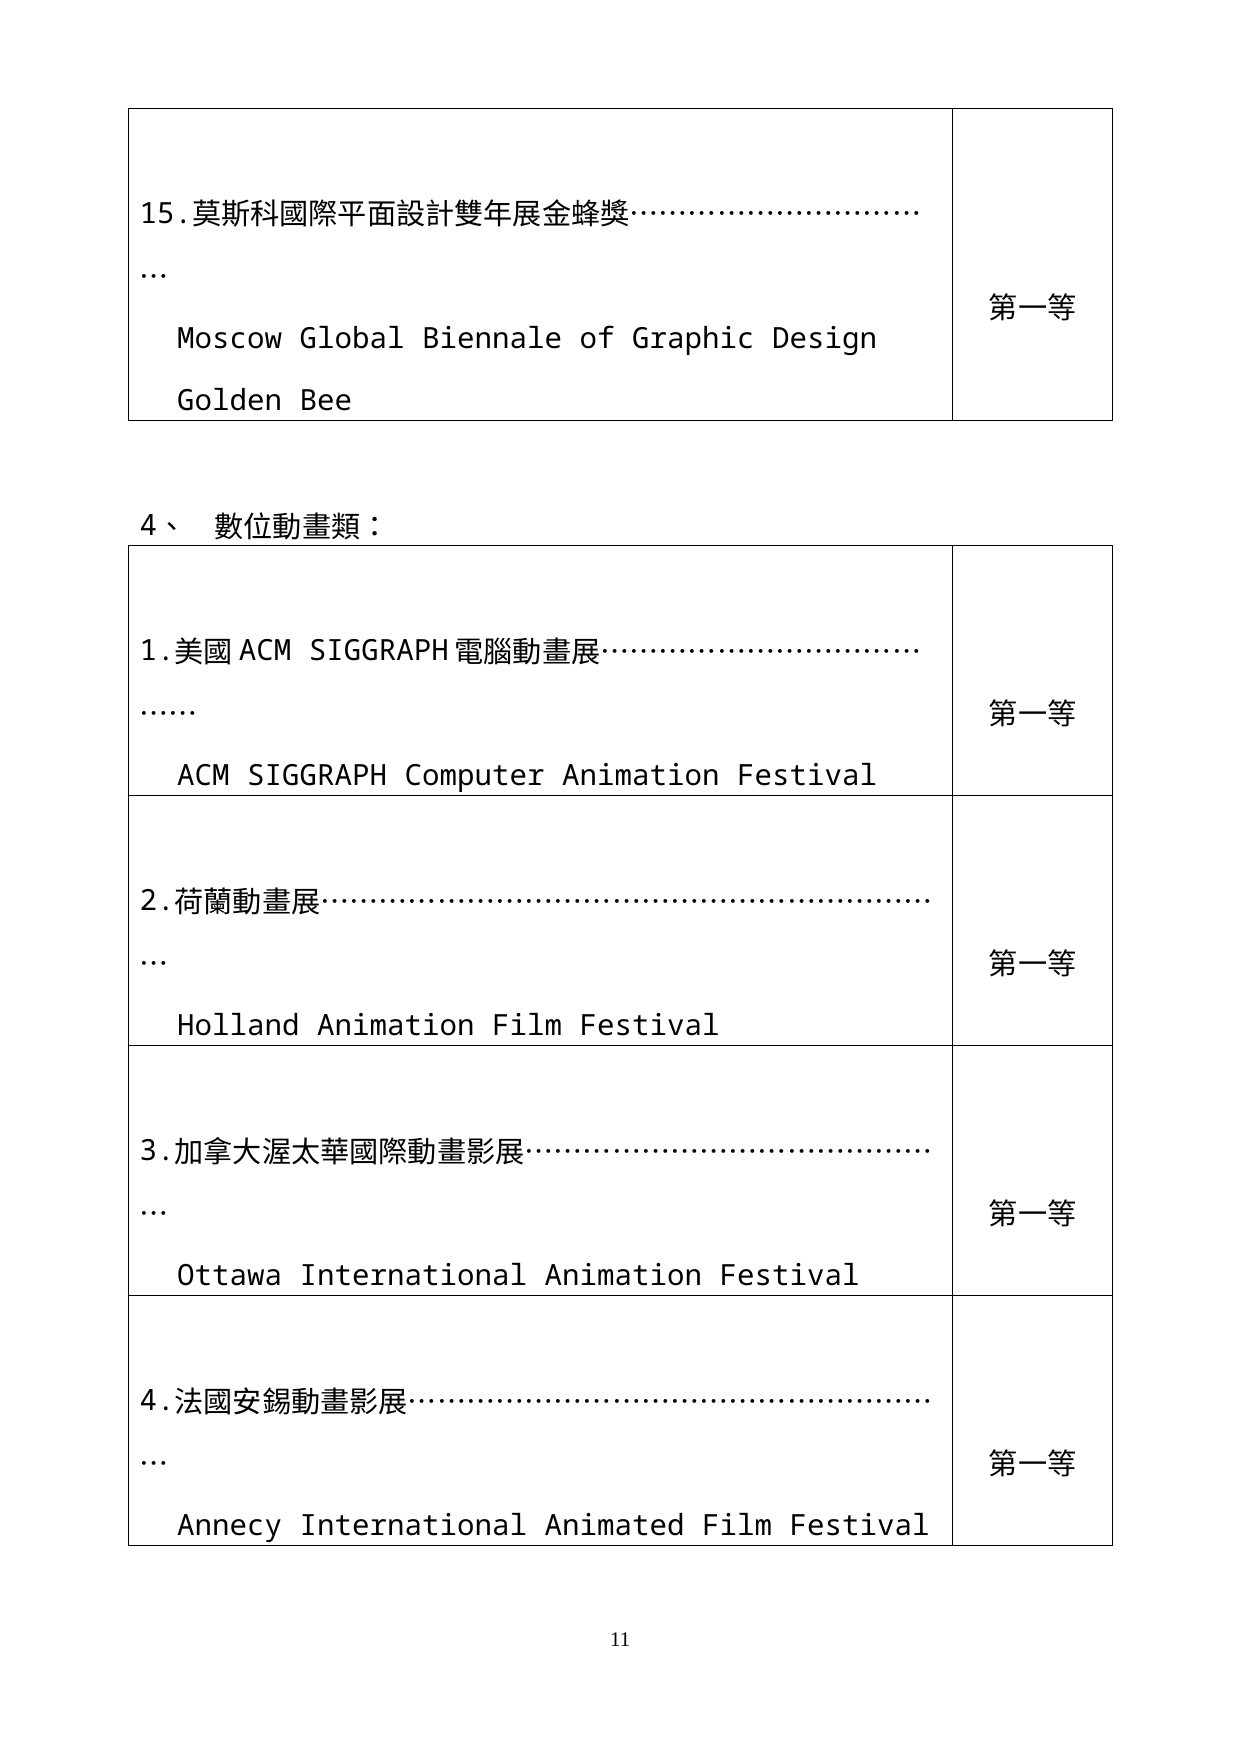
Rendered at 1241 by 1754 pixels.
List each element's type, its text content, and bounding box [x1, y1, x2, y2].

table_cell 3.加拿大渥太華國際動畫影展……………………………………… Ottawa International Animation Festival [129, 1046, 952, 1295]
table_cell 2.荷蘭動畫展………………………………………………………… Holland Animation Film Festival [129, 796, 952, 1045]
table_cell 第一等 [953, 1296, 1112, 1545]
table_cell 1.美國ACM SIGGRAPH電腦動畫展………………………………… ACM SIGGRAPH Computer Animation Festival [129, 546, 952, 795]
table_cell 第一等 [953, 796, 1112, 1045]
table_cell 4.法國安錫動畫影展………………………………………………… Annecy International Animated Film Festival [129, 1296, 952, 1545]
table_cell 數位動畫類： [128, 421, 953, 545]
table_cell 第一等 [953, 109, 1112, 420]
table_cell 第一等 [953, 546, 1112, 795]
table_cell [953, 421, 1112, 545]
table_cell 第一等 [953, 1046, 1112, 1295]
table_cell 15.莫斯科國際平面設計雙年展金蜂獎…………………………… Moscow Global Biennale of Graphic Design Golden Bee [129, 109, 952, 420]
